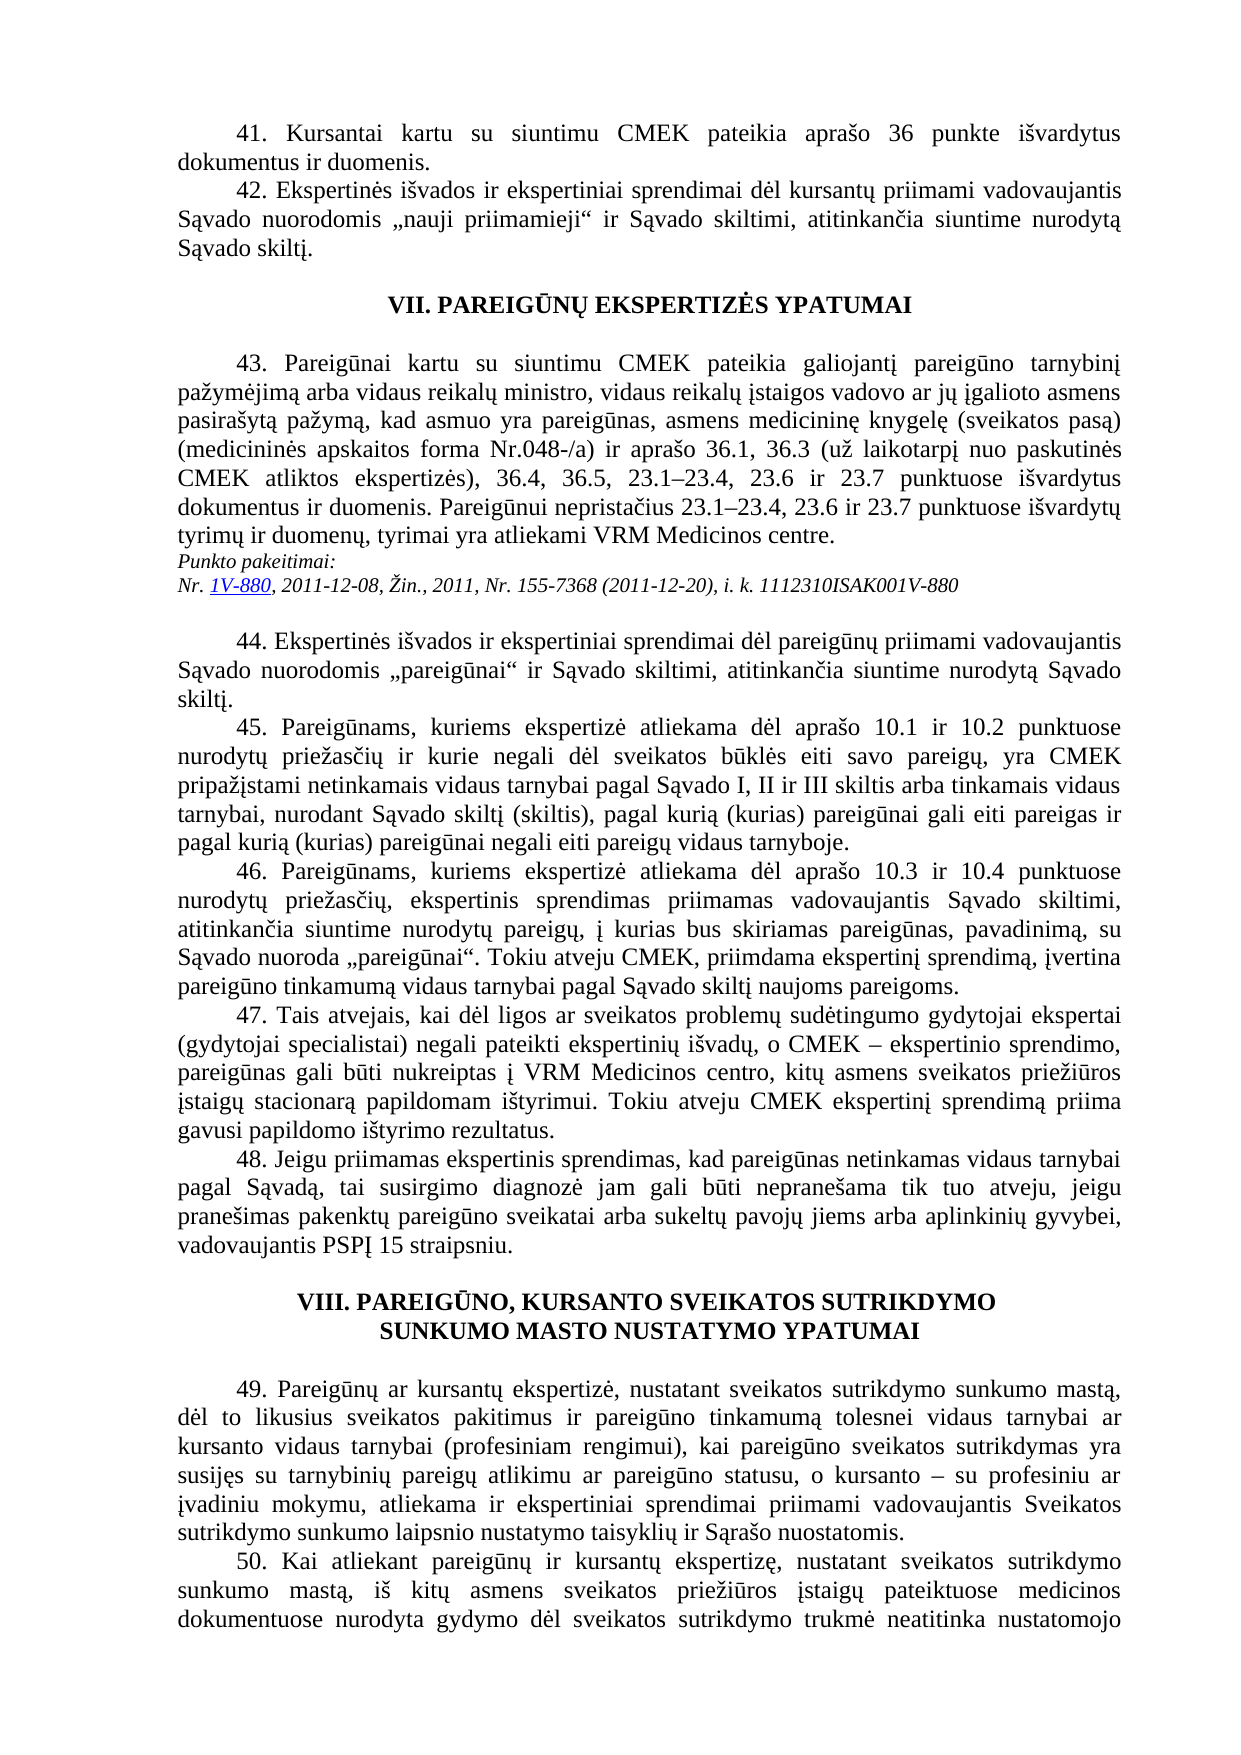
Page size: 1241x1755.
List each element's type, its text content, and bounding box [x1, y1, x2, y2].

text VII. PAREIGŪNŲ EKSPERTIZĖS YPATUMAI [177, 291, 1122, 319]
text 42. Ekspertinės išvados ir ekspertiniai sprendimai dėl kursantų priimami vadovaujantis Sąvado nuorodomis „nauji priimamieji“ ir Sąvado skiltimi, atitinkančia siuntime nurodytą Sąvado skiltį. [177, 176, 1122, 262]
text 47. Tais atvejais, kai dėl ligos ar sveikatos problemų sudėtingumo gydytojai ekspertai (gydytojai specialistai) negali pateikti ekspertinių išvadų, o CMEK – ekspertinio sprendimo, pareigūnas gali būti nukreiptas į VRM Medicinos centro, kitų asmens sveikatos priežiūros įstaigų stacionarą papildomam ištyrimui. Tokiu atveju CMEK ekspertinį sprendimą priima gavusi papildomo ištyrimo rezultatus. [177, 1000, 1122, 1144]
text VIII. PAREIGŪNO, KURSANTO SVEIKATOS SUTRIKDYMO SUNKUMO MASTO NUSTATYMO YPATUMAI [177, 1287, 1122, 1345]
text 50. Kai atliekant pareigūnų ir kursantų ekspertizę, nustatant sveikatos sutrikdymo sunkumo mastą, iš kitų asmens sveikatos priežiūros įstaigų pateiktuose medicinos dokumentuose nurodyta gydymo dėl sveikatos sutrikdymo trukmė neatitinka nustatomojo [177, 1546, 1122, 1632]
text 48. Jeigu priimamas ekspertinis sprendimas, kad pareigūnas netinkamas vidaus tarnybai pagal Sąvadą, tai susirgimo diagnozė jam gali būti nepranešama tik tuo atveju, jeigu pranešimas pakenktų pareigūno sveikatai arba sukeltų pavojų jiems arba aplinkinių gyvybei, vadovaujantis PSPĮ 15 straipsniu. [177, 1144, 1122, 1259]
text 43. Pareigūnai kartu su siuntimu CMEK pateikia galiojantį pareigūno tarnybinį pažymėjimą arba vidaus reikalų ministro, vidaus reikalų įstaigos vadovo ar jų įgalioto asmens pasirašytą pažymą, kad asmuo yra pareigūnas, asmens medicininę knygelę (sveikatos pasą) (medicininės apskaitos forma Nr.048-/a) ir aprašo 36.1, 36.3 (už laikotarpį nuo paskutinės CMEK atliktos ekspertizės), 36.4, 36.5, 23.1–23.4, 23.6 ir 23.7 punktuose išvardytus dokumentus ir duomenis. Pareigūnui nepristačius 23.1–23.4, 23.6 ir 23.7 punktuose išvardytų tyrimų ir duomenų, tyrimai yra atliekami VRM Medicinos centre. [177, 348, 1122, 549]
text 46. Pareigūnams, kuriems ekspertizė atliekama dėl aprašo 10.3 ir 10.4 punktuose nurodytų priežasčių, ekspertinis sprendimas priimamas vadovaujantis Sąvado skiltimi, atitinkančia siuntime nurodytų pareigų, į kurias bus skiriamas pareigūnas, pavadinimą, su Sąvado nuoroda „pareigūnai“. Tokiu atveju CMEK, priimdama ekspertinį sprendimą, įvertina pareigūno tinkamumą vidaus tarnybai pagal Sąvado skiltį naujoms pareigoms. [177, 856, 1122, 1000]
text Punkto pakeitimai: [177, 549, 1122, 573]
text 44. Ekspertinės išvados ir ekspertiniai sprendimai dėl pareigūnų priimami vadovaujantis Sąvado nuorodomis „pareigūnai“ ir Sąvado skiltimi, atitinkančia siuntime nurodytą Sąvado skiltį. [177, 626, 1122, 712]
text 49. Pareigūnų ar kursantų ekspertizė, nustatant sveikatos sutrikdymo sunkumo mastą, dėl to likusius sveikatos pakitimus ir pareigūno tinkamumą tolesnei vidaus tarnybai ar kursanto vidaus tarnybai (profesiniam rengimui), kai pareigūno sveikatos sutrikdymas yra susijęs su tarnybinių pareigų atlikimu ar pareigūno statusu, o kursanto – su profesiniu ar įvadiniu mokymu, atliekama ir ekspertiniai sprendimai priimami vadovaujantis Sveikatos sutrikdymo sunkumo laipsnio nustatymo taisyklių ir Sąrašo nuostatomis. [177, 1374, 1122, 1546]
text Nr. 1V-880, 2011-12-08, Žin., 2011, Nr. 155-7368 (2011-12-20), i. k. 1112310ISAK001V-880 [177, 573, 1122, 597]
text 41. Kursantai kartu su siuntimu CMEK pateikia aprašo 36 punkte išvardytus dokumentus ir duomenis. [177, 118, 1122, 176]
text 45. Pareigūnams, kuriems ekspertizė atliekama dėl aprašo 10.1 ir 10.2 punktuose nurodytų priežasčių ir kurie negali dėl sveikatos būklės eiti savo pareigų, yra CMEK pripažįstami netinkamais vidaus tarnybai pagal Sąvado I, II ir III skiltis arba tinkamais vidaus tarnybai, nurodant Sąvado skiltį (skiltis), pagal kurią (kurias) pareigūnai gali eiti pareigas ir pagal kurią (kurias) pareigūnai negali eiti pareigų vidaus tarnyboje. [177, 712, 1122, 856]
